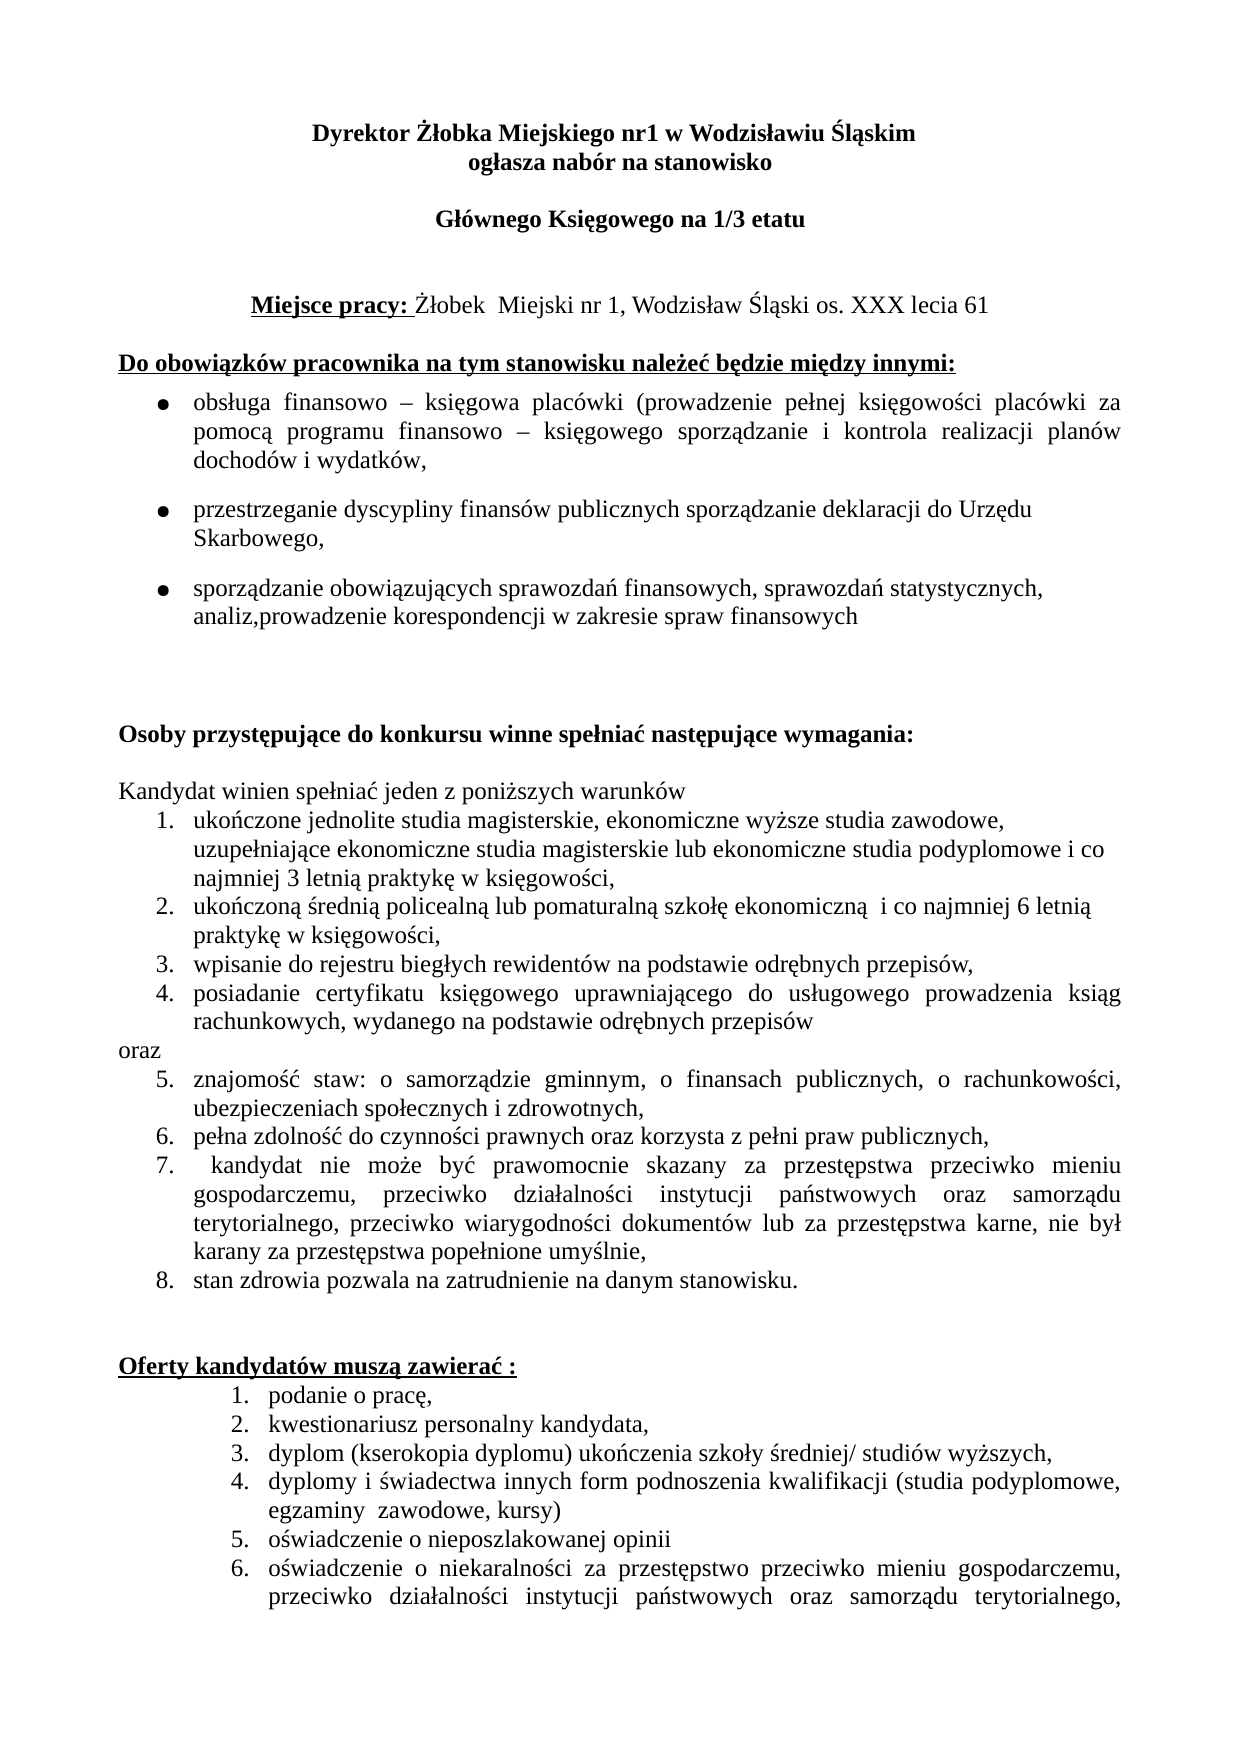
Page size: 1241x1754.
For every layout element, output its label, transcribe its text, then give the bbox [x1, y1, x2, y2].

list posiadanie certyfikatu księgowego uprawniającego do usługowego prowadzenia ksiąg rachunkowych, wydanego na podstawie odrębnych przepisów [156, 978, 1122, 1035]
list sporządzanie obowiązujących sprawozdań finansowych, sprawozdań statystycznych, analiz,prowadzenie korespondencji w zakresie spraw finansowych [156, 573, 1122, 630]
text ogłasza nabór na stanowisko [118, 147, 1122, 176]
text oraz [118, 1035, 1122, 1064]
text Głównego Księgowego na 1/3 etatu [118, 204, 1122, 233]
list kwestionariusz personalny kandydata, [231, 1409, 1122, 1438]
list przestrzeganie dyscypliny finansów publicznych sporządzanie deklaracji do Urzędu Skarbowego, [156, 494, 1122, 552]
text Osoby przystępujące do konkursu winne spełniać następujące wymagania: [118, 719, 1122, 748]
text Kandydat winien spełniać jeden z poniższych warunków [118, 776, 1122, 805]
list znajomość staw: o samorządzie gminnym, o finansach publicznych, o rachunkowości, ubezpieczeniach społecznych i zdrowotnych, [156, 1064, 1122, 1121]
list podanie o pracę, [231, 1380, 1122, 1409]
text Oferty kandydatów muszą zawierać : [118, 1351, 1122, 1380]
text Dyrektor Żłobka Miejskiego nr1 w Wodzisławiu Śląskim [118, 118, 1122, 147]
list oświadczenie o nieposzlakowanej opinii [231, 1524, 1122, 1553]
text Do obowiązków pracownika na tym stanowisku należeć będzie między innymi: [118, 348, 1122, 377]
text Miejsce pracy: Żłobek Miejski nr 1, Wodzisław Śląski os. XXX lecia 61 [118, 291, 1122, 319]
list pełna zdolność do czynności prawnych oraz korzysta z pełni praw publicznych, [156, 1121, 1122, 1150]
list oświadczenie o niekaralności za przestępstwo przeciwko mieniu gospodarczemu, przeciwko działalności instytucji państwowych oraz samorządu terytorialnego, [231, 1553, 1122, 1610]
list dyplomy i świadectwa innych form podnoszenia kwalifikacji (studia podyplomowe, egzaminy zawodowe, kursy) [231, 1466, 1122, 1524]
list ukończoną średnią policealną lub pomaturalną szkołę ekonomiczną i co najmniej 6 letnią praktykę w księgowości, [156, 891, 1122, 949]
list dyplom (kserokopia dyplomu) ukończenia szkoły średniej/ studiów wyższych, [231, 1438, 1122, 1466]
list wpisanie do rejestru biegłych rewidentów na podstawie odrębnych przepisów, [156, 949, 1122, 978]
list obsługa finansowo – księgowa placówki (prowadzenie pełnej księgowości placówki za pomocą programu finansowo – księgowego sporządzanie i kontrola realizacji planów dochodów i wydatków, [156, 387, 1122, 473]
list kandydat nie może być prawomocnie skazany za przestępstwa przeciwko mieniu gospodarczemu, przeciwko działalności instytucji państwowych oraz samorządu terytorialnego, przeciwko wiarygodności dokumentów lub za przestępstwa karne, nie był karany za przestępstwa popełnione umyślnie, [156, 1150, 1122, 1265]
list stan zdrowia pozwala na zatrudnienie na danym stanowisku. [156, 1265, 1122, 1294]
list ukończone jednolite studia magisterskie, ekonomiczne wyższe studia zawodowe, uzupełniające ekonomiczne studia magisterskie lub ekonomiczne studia podyplomowe i co najmniej 3 letnią praktykę w księgowości, [156, 805, 1122, 891]
